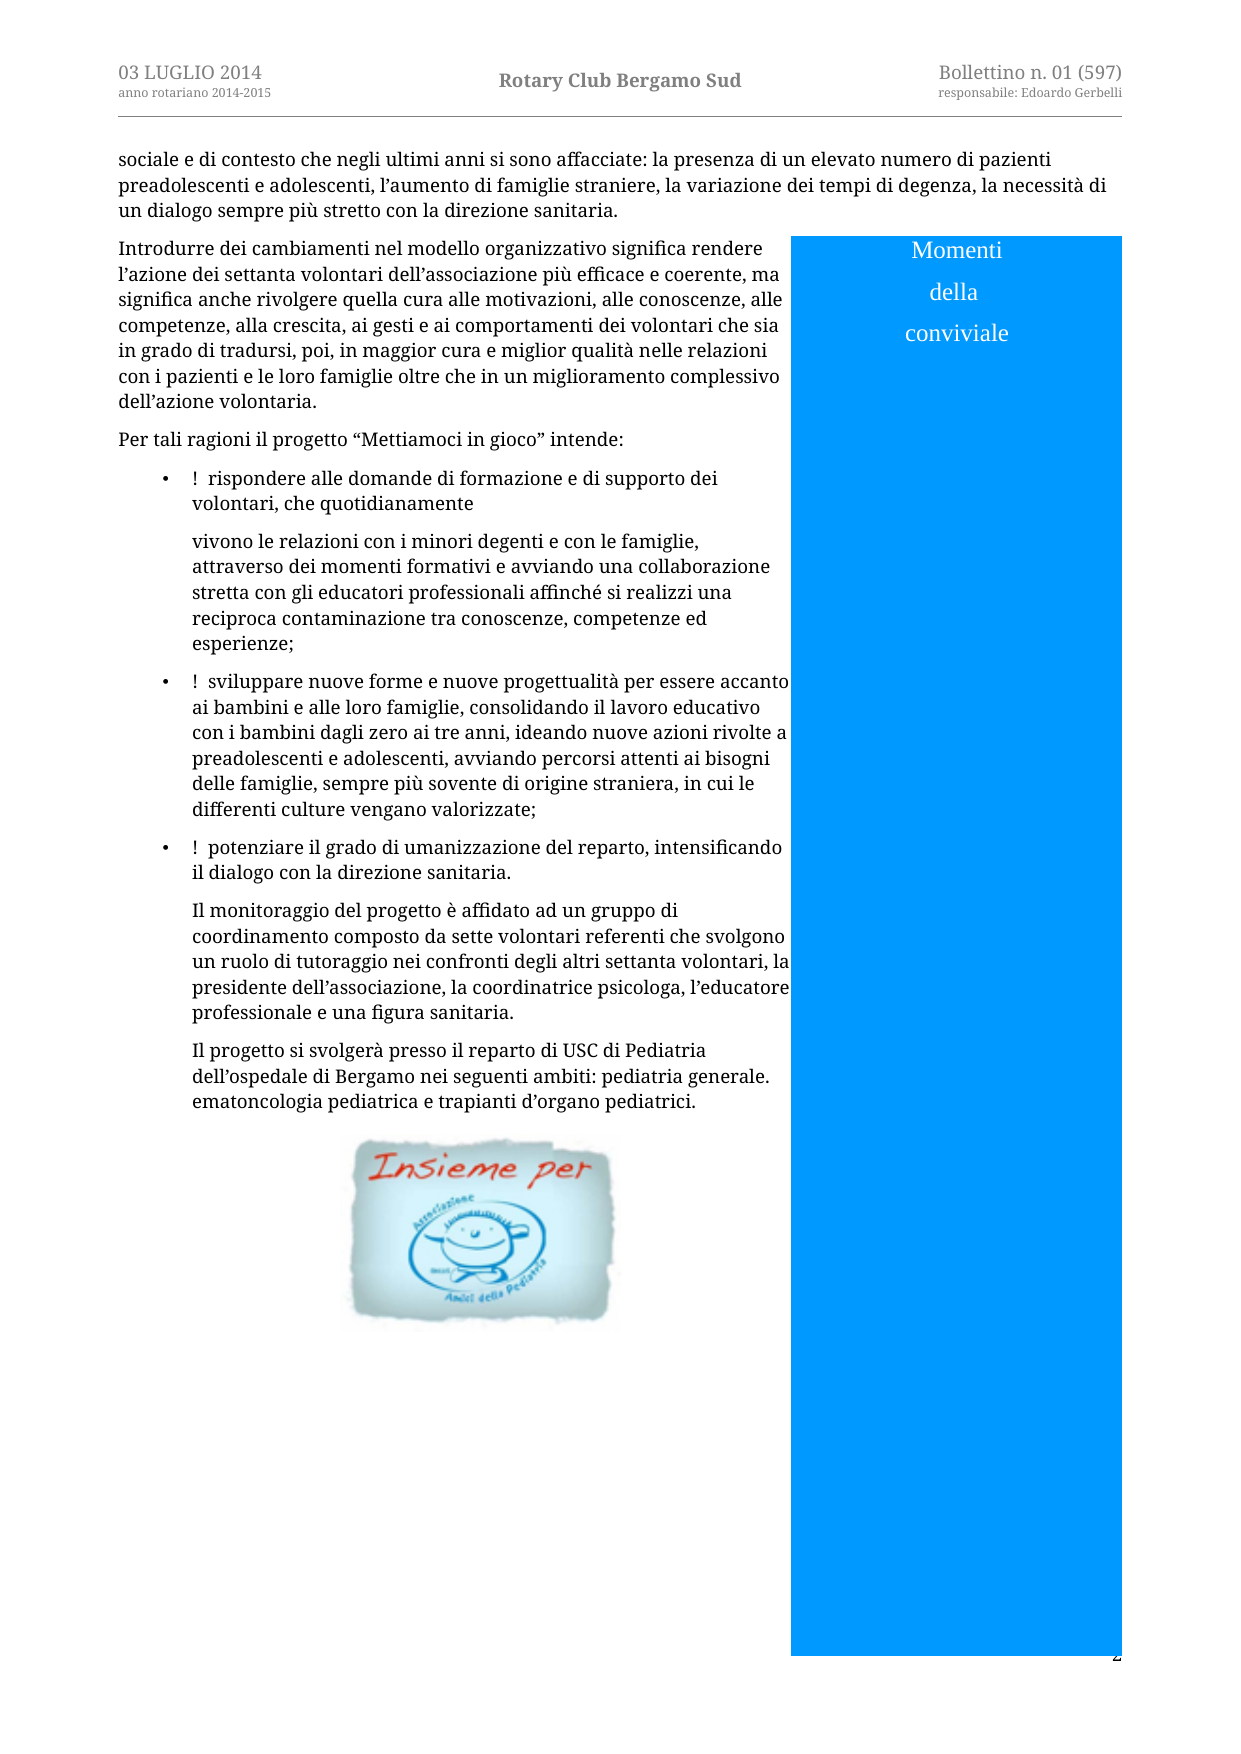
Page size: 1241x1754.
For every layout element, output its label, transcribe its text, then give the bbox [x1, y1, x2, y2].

text della [791, 277, 1122, 306]
list Il monitoraggio del progetto è affidato ad un gruppo di coordinamento composto da sette volontari referenti che svolgono un ruolo di tutoraggio nei confronti degli altri settanta volontari, la presidente dell’associazione, la coordinatrice psicologa, l’educatore professionale e una figura sanitaria. [162, 898, 791, 1025]
list Il progetto si svolgerà presso il reparto di USC di Pediatria dell’ospedale di Bergamo nei seguenti ambiti: pediatria generale. ematoncologia pediatrica e trapianti d’organo pediatrici. [162, 1038, 791, 1114]
list vivono le relazioni con i minori degenti e con le famiglie, attraverso dei momenti formativi e avviando una collaborazione stretta con gli educatori professionali affinché si realizzi una reciproca contaminazione tra conoscenze, competenze ed esperienze; [162, 528, 791, 656]
text Per tali ragioni il progetto “Mettiamoci in gioco” intende: [118, 427, 791, 452]
text Introdurre dei cambiamenti nel modello organizzativo significa rendere l’azione dei settanta volontari dell’associazione più efficace e coerente, ma significa anche rivolgere quella cura alle motivazioni, alle conoscenze, alle competenze, alla crescita, ai gesti e ai comportamenti dei volontari che sia in grado di tradursi, poi, in maggior cura e miglior qualità nelle relazioni con i pazienti e le loro famiglie oltre che in un miglioramento complessivo dell’azione volontaria. [118, 236, 791, 414]
text sociale e di contesto che negli ultimi anni si sono affacciate: la presenza di un elevato numero di pazienti preadolescenti e adolescenti, l’aumento di famiglie straniere, la variazione dei tempi di degenza, la necessità di un dialogo sempre più stretto con la direzione sanitaria. [118, 147, 1122, 223]
list ! rispondere alle domande di formazione e di supporto dei volontari, che quotidianamente [162, 465, 791, 516]
text conviviale [791, 318, 1122, 347]
list ! sviluppare nuove forme e nuove progettualità per essere accanto ai bambini e alle loro famiglie, consolidando il lavoro educativo con i bambini dagli zero ai tre anni, ideando nuove azioni rivolte a preadolescenti e adolescenti, avviando percorsi attenti ai bisogni delle famiglie, sempre più sovente di origine straniera, in cui le differenti culture vengano valorizzate; [162, 668, 791, 822]
list ! potenziare il grado di umanizzazione del reparto, intensificando il dialogo con la direzione sanitaria. [162, 834, 791, 885]
text Momenti [791, 236, 1122, 264]
picture [339, 1134, 622, 1332]
